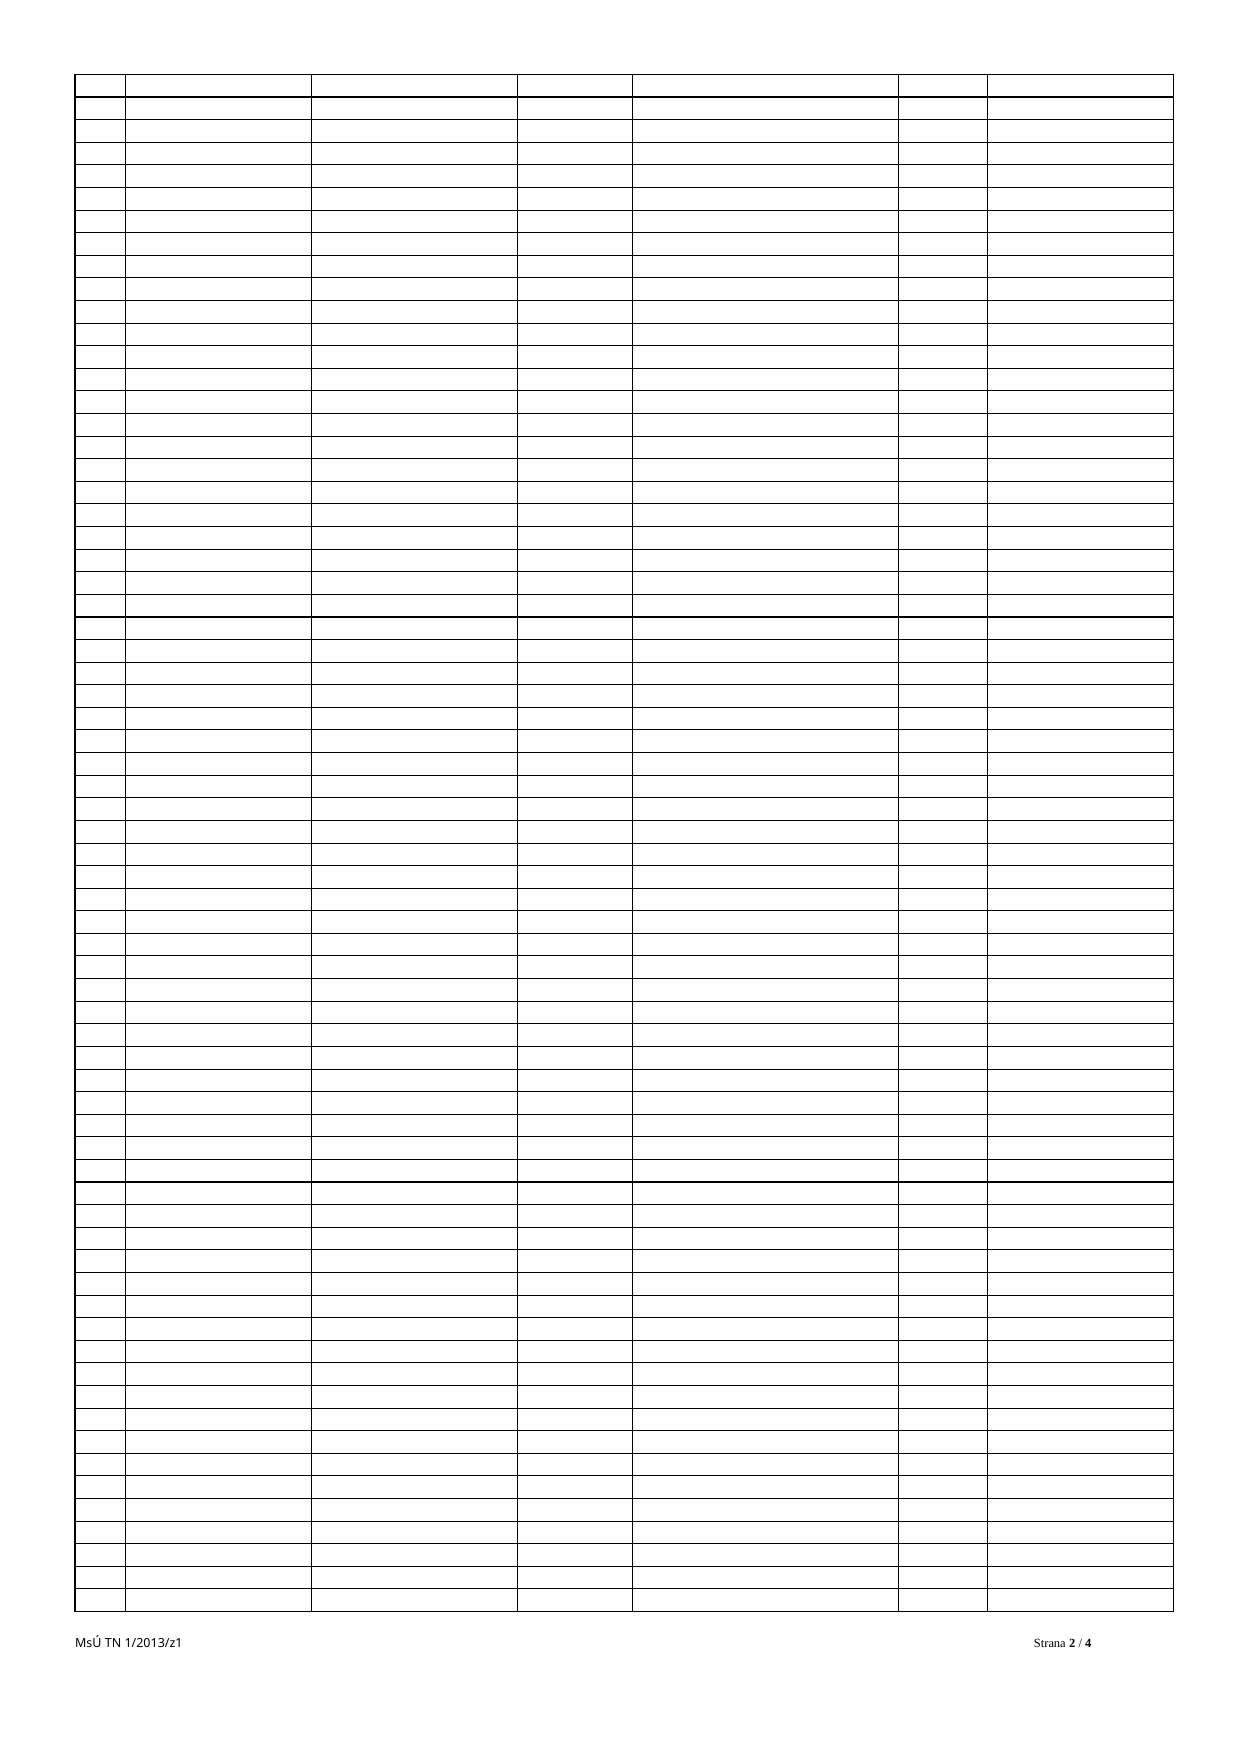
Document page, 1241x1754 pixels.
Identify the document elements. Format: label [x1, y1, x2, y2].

table_cell [988, 1409, 1173, 1430]
table_cell [312, 459, 517, 481]
table_cell [518, 1115, 632, 1136]
table_cell [518, 708, 632, 729]
table_cell [988, 1522, 1173, 1543]
table_cell [518, 1092, 632, 1114]
table_cell [312, 98, 517, 119]
table_cell [633, 391, 898, 413]
table_cell [312, 1183, 517, 1204]
table_cell [76, 618, 125, 639]
table_cell [899, 640, 987, 662]
table_cell [899, 437, 987, 458]
table_cell [633, 369, 898, 390]
table_cell [633, 911, 898, 933]
table_cell [899, 143, 987, 164]
table_cell [988, 640, 1173, 662]
table_cell [312, 233, 517, 255]
table_cell [126, 979, 311, 1001]
table_cell [899, 120, 987, 142]
table_cell [126, 301, 311, 322]
table_cell [312, 1544, 517, 1566]
table_cell [988, 301, 1173, 322]
table_cell [518, 753, 632, 774]
table_cell [518, 437, 632, 458]
table_cell [518, 1228, 632, 1249]
table_cell [518, 1137, 632, 1159]
table_cell [126, 1499, 311, 1521]
table_cell [126, 1137, 311, 1159]
table_cell [988, 188, 1173, 209]
table_cell [899, 1431, 987, 1453]
table_cell [312, 211, 517, 232]
table_cell [988, 1024, 1173, 1046]
table_cell [899, 1024, 987, 1046]
table_cell [76, 866, 125, 888]
table_cell [312, 1318, 517, 1340]
table_cell [633, 98, 898, 119]
table_cell [899, 233, 987, 255]
table_cell [633, 1476, 898, 1498]
table_cell [518, 550, 632, 571]
table_cell [312, 437, 517, 458]
table_cell [988, 211, 1173, 232]
table_cell [312, 143, 517, 164]
table_cell [76, 301, 125, 322]
table_cell [76, 256, 125, 277]
table_cell [633, 866, 898, 888]
table_cell [518, 685, 632, 707]
table_cell [899, 595, 987, 616]
table_cell [312, 1409, 517, 1430]
table_cell [518, 120, 632, 142]
table_cell [312, 482, 517, 503]
table_cell [899, 1137, 987, 1159]
table_cell [988, 1137, 1173, 1159]
table_cell [126, 256, 311, 277]
table_cell [988, 1431, 1173, 1453]
table_cell [899, 911, 987, 933]
table_cell [633, 324, 898, 345]
table_cell [76, 1092, 125, 1114]
table_cell [312, 1567, 517, 1588]
table_cell [126, 1160, 311, 1181]
table_cell [518, 1431, 632, 1453]
table_cell [518, 1205, 632, 1227]
table_cell [312, 1386, 517, 1407]
table_cell [126, 369, 311, 390]
table_cell [312, 866, 517, 888]
table_cell [518, 911, 632, 933]
table_cell [126, 233, 311, 255]
table_cell [126, 98, 311, 119]
table_cell [126, 211, 311, 232]
table_cell [899, 821, 987, 842]
table_cell [988, 911, 1173, 933]
table_cell [899, 572, 987, 594]
table_cell [518, 730, 632, 752]
table_cell [899, 1476, 987, 1498]
table_cell [76, 1318, 125, 1340]
table_cell [899, 1183, 987, 1204]
table_cell [312, 730, 517, 752]
table_cell [988, 1567, 1173, 1588]
table_cell [633, 550, 898, 571]
table_cell [76, 482, 125, 503]
table_cell [518, 1160, 632, 1181]
table_cell [312, 1092, 517, 1114]
table_cell [633, 1205, 898, 1227]
table_cell [988, 708, 1173, 729]
table_cell [899, 1047, 987, 1068]
table_cell [899, 550, 987, 571]
table_cell [988, 233, 1173, 255]
table_cell [988, 730, 1173, 752]
table_cell [518, 527, 632, 548]
table_cell [518, 482, 632, 503]
table_cell [518, 143, 632, 164]
table_cell [76, 278, 125, 300]
table_cell [988, 1341, 1173, 1362]
table_cell [76, 798, 125, 820]
table_cell [518, 1499, 632, 1521]
table_cell [518, 278, 632, 300]
table_cell [518, 414, 632, 436]
table_cell [126, 1476, 311, 1498]
table_cell [126, 889, 311, 910]
table_cell [126, 798, 311, 820]
table_cell [633, 640, 898, 662]
table_cell [76, 459, 125, 481]
table_cell [899, 346, 987, 368]
table_cell [312, 1070, 517, 1091]
table_cell [312, 618, 517, 639]
table_cell [899, 753, 987, 774]
table_cell [76, 572, 125, 594]
table_cell [633, 730, 898, 752]
table_cell [76, 844, 125, 865]
table_cell [312, 798, 517, 820]
table_cell [988, 685, 1173, 707]
table_cell [312, 391, 517, 413]
table_cell [312, 1205, 517, 1227]
table_cell [126, 866, 311, 888]
table_cell [988, 663, 1173, 684]
table_cell [899, 1092, 987, 1114]
table_cell [76, 1363, 125, 1385]
table_cell [76, 1024, 125, 1046]
table_cell [312, 685, 517, 707]
table_cell [312, 1160, 517, 1181]
table_cell [633, 1363, 898, 1385]
table_cell [126, 120, 311, 142]
table_cell [126, 618, 311, 639]
table_cell [518, 256, 632, 277]
table_cell [518, 369, 632, 390]
table_cell [518, 346, 632, 368]
table_cell [76, 346, 125, 368]
table_cell [899, 1589, 987, 1611]
table_cell [76, 1544, 125, 1566]
table_cell [76, 1115, 125, 1136]
table_cell [988, 120, 1173, 142]
table_cell [126, 595, 311, 616]
table_cell [633, 1522, 898, 1543]
table_cell [633, 776, 898, 797]
table_cell [312, 527, 517, 548]
table_cell [899, 527, 987, 548]
table_cell [899, 685, 987, 707]
table_cell [899, 708, 987, 729]
table_cell [518, 1183, 632, 1204]
table_cell [988, 75, 1173, 96]
table_cell [518, 459, 632, 481]
table_cell [126, 391, 311, 413]
table_cell [312, 188, 517, 209]
table_cell [899, 211, 987, 232]
table_cell [988, 482, 1173, 503]
table_cell [312, 1589, 517, 1611]
table_cell [899, 1522, 987, 1543]
table_cell [988, 391, 1173, 413]
table_cell [126, 956, 311, 978]
table_cell [76, 165, 125, 187]
table_cell [988, 1092, 1173, 1114]
table_cell [988, 346, 1173, 368]
table_cell [126, 1092, 311, 1114]
table_cell [518, 979, 632, 1001]
table_cell [76, 640, 125, 662]
table_cell [126, 482, 311, 503]
table_cell [633, 934, 898, 955]
table_cell [988, 844, 1173, 865]
table_cell [988, 437, 1173, 458]
table_cell [633, 211, 898, 232]
table_cell [899, 1544, 987, 1566]
table_cell [988, 1318, 1173, 1340]
table_cell [988, 1476, 1173, 1498]
table_cell [988, 98, 1173, 119]
table_cell [76, 1589, 125, 1611]
table_cell [633, 1002, 898, 1023]
table_cell [312, 120, 517, 142]
table_cell [312, 504, 517, 526]
table_cell [312, 956, 517, 978]
table_cell [988, 1228, 1173, 1249]
table_cell [312, 821, 517, 842]
table_cell [76, 595, 125, 616]
table_cell [988, 866, 1173, 888]
table_cell [633, 956, 898, 978]
table_cell [518, 1341, 632, 1362]
table_cell [518, 75, 632, 96]
table_cell [988, 1499, 1173, 1521]
table_cell [126, 1002, 311, 1023]
table_cell [126, 753, 311, 774]
table_cell [633, 1589, 898, 1611]
table_cell [126, 1431, 311, 1453]
table_cell [76, 934, 125, 955]
table_cell [126, 1567, 311, 1588]
table_cell [633, 120, 898, 142]
table_cell [899, 1363, 987, 1385]
table_cell [899, 459, 987, 481]
table_cell [518, 1024, 632, 1046]
table_cell [633, 821, 898, 842]
table_cell [312, 301, 517, 322]
table_cell [76, 911, 125, 933]
table_cell [126, 1183, 311, 1204]
table_cell [312, 346, 517, 368]
table_cell [633, 889, 898, 910]
table_cell [899, 618, 987, 639]
table_cell [899, 1341, 987, 1362]
table_cell [518, 595, 632, 616]
table_cell [126, 663, 311, 684]
table_cell [76, 1205, 125, 1227]
table_cell [76, 369, 125, 390]
table_cell [518, 391, 632, 413]
table_cell [633, 188, 898, 209]
table_cell [518, 1589, 632, 1611]
table_cell [988, 1183, 1173, 1204]
table_cell [633, 165, 898, 187]
table_cell [518, 934, 632, 955]
table_cell [126, 1273, 311, 1294]
table_cell [126, 324, 311, 345]
table_cell [633, 595, 898, 616]
table_cell [126, 1318, 311, 1340]
table_cell [312, 278, 517, 300]
table_cell [633, 663, 898, 684]
table_cell [76, 1499, 125, 1521]
table_cell [988, 1047, 1173, 1068]
table_cell [518, 776, 632, 797]
table_cell [312, 75, 517, 96]
table_cell [899, 1318, 987, 1340]
table_cell [988, 776, 1173, 797]
table_cell [312, 1341, 517, 1362]
table_cell [518, 1250, 632, 1272]
table_cell [126, 1115, 311, 1136]
table_cell [899, 98, 987, 119]
table_cell [126, 550, 311, 571]
table_cell [988, 1070, 1173, 1091]
table_cell [518, 1318, 632, 1340]
table_cell [76, 1228, 125, 1249]
table_cell [76, 550, 125, 571]
table_cell [988, 1544, 1173, 1566]
table_cell [633, 1454, 898, 1475]
table_cell [312, 979, 517, 1001]
table_cell [633, 1318, 898, 1340]
table_cell [988, 1589, 1173, 1611]
table_cell [126, 1409, 311, 1430]
table_cell [633, 1567, 898, 1588]
table_cell [126, 527, 311, 548]
table_cell [899, 1499, 987, 1521]
table_cell [988, 1115, 1173, 1136]
table_cell [633, 414, 898, 436]
table_cell [899, 324, 987, 345]
table_cell [633, 1341, 898, 1362]
table_cell [76, 324, 125, 345]
table_cell [518, 1476, 632, 1498]
table_cell [76, 685, 125, 707]
table_cell [126, 75, 311, 96]
table_cell [899, 278, 987, 300]
table_cell [633, 1047, 898, 1068]
table_cell [988, 278, 1173, 300]
table_cell [312, 324, 517, 345]
table_cell [988, 414, 1173, 436]
table_cell [126, 708, 311, 729]
table_cell [518, 1454, 632, 1475]
table_cell [312, 1363, 517, 1385]
table_cell [126, 1363, 311, 1385]
table_cell [633, 1386, 898, 1407]
table_cell [899, 798, 987, 820]
table_cell [988, 979, 1173, 1001]
table_cell [899, 1567, 987, 1588]
table_cell [76, 414, 125, 436]
table_cell [899, 844, 987, 865]
table_cell [518, 1363, 632, 1385]
table_cell [126, 1386, 311, 1407]
table_cell [899, 979, 987, 1001]
table_cell [312, 1250, 517, 1272]
table_cell [76, 1522, 125, 1543]
table_cell [76, 1386, 125, 1407]
table_cell [633, 437, 898, 458]
table_cell [899, 1386, 987, 1407]
table_cell [899, 1115, 987, 1136]
table_cell [988, 1160, 1173, 1181]
table_cell [518, 504, 632, 526]
table_cell [899, 889, 987, 910]
table_cell [76, 143, 125, 164]
table_cell [126, 1047, 311, 1068]
table_cell [126, 414, 311, 436]
table_cell [76, 504, 125, 526]
table_cell [76, 75, 125, 96]
table_cell [988, 504, 1173, 526]
table_cell [76, 1183, 125, 1204]
table_cell [518, 165, 632, 187]
table_cell [518, 1544, 632, 1566]
table_cell [633, 1499, 898, 1521]
table_cell [988, 753, 1173, 774]
table_cell [899, 391, 987, 413]
table_cell [126, 459, 311, 481]
table_cell [633, 256, 898, 277]
table_cell [126, 1070, 311, 1091]
table_cell [312, 934, 517, 955]
table_cell [988, 324, 1173, 345]
table_cell [518, 1386, 632, 1407]
table_cell [899, 934, 987, 955]
table_cell [633, 143, 898, 164]
table_cell [633, 708, 898, 729]
table_cell [633, 1273, 898, 1294]
table_cell [899, 866, 987, 888]
table_cell [988, 369, 1173, 390]
table_cell [76, 391, 125, 413]
table_cell [518, 866, 632, 888]
table_cell [126, 1296, 311, 1317]
table_cell [518, 821, 632, 842]
table_cell [988, 256, 1173, 277]
table_cell [518, 211, 632, 232]
table_cell [312, 1047, 517, 1068]
table_cell [126, 1341, 311, 1362]
table_cell [126, 437, 311, 458]
table_cell [518, 233, 632, 255]
table_cell [76, 730, 125, 752]
table_cell [633, 1544, 898, 1566]
table_cell [312, 640, 517, 662]
table_cell [899, 663, 987, 684]
table_cell [126, 188, 311, 209]
table_cell [899, 75, 987, 96]
table_cell [633, 1115, 898, 1136]
table_cell [518, 98, 632, 119]
table_cell [988, 459, 1173, 481]
table_cell [518, 618, 632, 639]
table_cell [312, 1431, 517, 1453]
table_cell [76, 979, 125, 1001]
table_cell [312, 1115, 517, 1136]
table_cell [126, 685, 311, 707]
table_cell [518, 188, 632, 209]
table_cell [312, 1228, 517, 1249]
table_cell [312, 256, 517, 277]
table_cell [518, 1409, 632, 1430]
table_cell [76, 1409, 125, 1430]
table_cell [633, 1228, 898, 1249]
table_cell [76, 1567, 125, 1588]
table_cell [76, 776, 125, 797]
table_cell [633, 1137, 898, 1159]
table_cell [126, 1589, 311, 1611]
table_cell [633, 527, 898, 548]
table_cell [76, 1273, 125, 1294]
table_cell [126, 165, 311, 187]
table_cell [126, 844, 311, 865]
table_cell [899, 1205, 987, 1227]
table_cell [518, 1070, 632, 1091]
table_cell [988, 1250, 1173, 1272]
table_cell [312, 753, 517, 774]
table_cell [76, 708, 125, 729]
table_cell [76, 1476, 125, 1498]
table_cell [633, 482, 898, 503]
table_cell [312, 369, 517, 390]
table_cell [312, 911, 517, 933]
table_cell [76, 1341, 125, 1362]
table_cell [899, 1273, 987, 1294]
table_cell [899, 956, 987, 978]
table_cell [518, 1273, 632, 1294]
table_cell [988, 143, 1173, 164]
table_cell [76, 233, 125, 255]
table_cell [312, 1024, 517, 1046]
table_cell [899, 256, 987, 277]
table_cell [76, 889, 125, 910]
table_cell [518, 1522, 632, 1543]
table_cell [126, 1522, 311, 1543]
table_cell [76, 437, 125, 458]
table_cell [518, 956, 632, 978]
table_cell [633, 753, 898, 774]
table_cell [633, 1160, 898, 1181]
table_cell [76, 1296, 125, 1317]
table_cell [988, 618, 1173, 639]
table_cell [126, 1544, 311, 1566]
table_cell [126, 1024, 311, 1046]
table_cell [988, 889, 1173, 910]
table_cell [633, 1024, 898, 1046]
table_cell [518, 798, 632, 820]
table_cell [126, 143, 311, 164]
table_cell [899, 188, 987, 209]
table_cell [312, 776, 517, 797]
table_cell [76, 1137, 125, 1159]
table_cell [312, 1522, 517, 1543]
table_cell [76, 663, 125, 684]
table_cell [633, 301, 898, 322]
table_cell [899, 1454, 987, 1475]
table_cell [633, 233, 898, 255]
table_cell [899, 1409, 987, 1430]
table_cell [518, 640, 632, 662]
table_cell [633, 1431, 898, 1453]
table_cell [312, 414, 517, 436]
table_cell [312, 1296, 517, 1317]
table_cell [988, 550, 1173, 571]
table_cell [988, 595, 1173, 616]
table_cell [899, 482, 987, 503]
table_cell [76, 1454, 125, 1475]
table_cell [899, 1296, 987, 1317]
table_cell [518, 572, 632, 594]
table_cell [126, 278, 311, 300]
table_cell [899, 1228, 987, 1249]
table_cell [76, 1160, 125, 1181]
table_cell [126, 1205, 311, 1227]
table_cell [518, 1002, 632, 1023]
table_cell [899, 730, 987, 752]
table_cell [518, 1047, 632, 1068]
table_cell [899, 1002, 987, 1023]
table_cell [899, 301, 987, 322]
table_cell [76, 1002, 125, 1023]
table_cell [988, 1386, 1173, 1407]
table_cell [126, 934, 311, 955]
table_cell [899, 504, 987, 526]
table_cell [312, 1476, 517, 1498]
table_cell [76, 188, 125, 209]
table_cell [76, 1250, 125, 1272]
table_cell [633, 504, 898, 526]
table_cell [633, 459, 898, 481]
table_cell [899, 1160, 987, 1181]
table_cell [126, 504, 311, 526]
table_cell [633, 979, 898, 1001]
table_cell [899, 1070, 987, 1091]
table_cell [76, 956, 125, 978]
table_cell [126, 821, 311, 842]
table_cell [899, 369, 987, 390]
table_cell [76, 527, 125, 548]
table_cell [126, 1454, 311, 1475]
table_cell [76, 98, 125, 119]
table_cell [76, 821, 125, 842]
table_cell [312, 1454, 517, 1475]
table_cell [312, 663, 517, 684]
table_cell [988, 1205, 1173, 1227]
table_cell [76, 753, 125, 774]
table_cell [126, 640, 311, 662]
table_cell [988, 527, 1173, 548]
table_cell [518, 1567, 632, 1588]
table_cell [518, 844, 632, 865]
table_cell [899, 1250, 987, 1272]
table_cell [518, 324, 632, 345]
table_cell [126, 572, 311, 594]
table_cell [312, 1137, 517, 1159]
table_cell [988, 956, 1173, 978]
table_cell [633, 1070, 898, 1091]
table_cell [988, 1296, 1173, 1317]
table_cell [76, 1431, 125, 1453]
table_cell [633, 1250, 898, 1272]
table_cell [988, 165, 1173, 187]
table_cell [633, 844, 898, 865]
table_cell [988, 1002, 1173, 1023]
table_cell [312, 889, 517, 910]
table_cell [633, 618, 898, 639]
table_cell [518, 889, 632, 910]
table_cell [633, 346, 898, 368]
table_cell [633, 798, 898, 820]
table_cell [312, 1273, 517, 1294]
table_cell [312, 572, 517, 594]
table_cell [126, 911, 311, 933]
table_cell [988, 1363, 1173, 1385]
table_cell [988, 934, 1173, 955]
table_cell [988, 821, 1173, 842]
table_cell [988, 1454, 1173, 1475]
table_cell [633, 685, 898, 707]
table_cell [312, 595, 517, 616]
table_cell [126, 730, 311, 752]
table_cell [518, 301, 632, 322]
table_cell [312, 550, 517, 571]
table_cell [312, 844, 517, 865]
table_cell [633, 1183, 898, 1204]
table_cell [312, 1002, 517, 1023]
table_cell [76, 1070, 125, 1091]
table_cell [76, 1047, 125, 1068]
table_cell [633, 75, 898, 96]
table_cell [76, 120, 125, 142]
table_cell [518, 663, 632, 684]
table_cell [126, 776, 311, 797]
table_cell [988, 572, 1173, 594]
table_cell [633, 278, 898, 300]
table_cell [988, 798, 1173, 820]
table_cell [899, 165, 987, 187]
table_cell [312, 708, 517, 729]
table_cell [76, 211, 125, 232]
table_cell [518, 1296, 632, 1317]
table_cell [899, 414, 987, 436]
table_cell [633, 572, 898, 594]
table_cell [126, 1228, 311, 1249]
table_cell [633, 1092, 898, 1114]
table_cell [633, 1409, 898, 1430]
table_cell [988, 1273, 1173, 1294]
table_cell [633, 1296, 898, 1317]
table_cell [126, 346, 311, 368]
table_cell [126, 1250, 311, 1272]
table_cell [899, 776, 987, 797]
table_cell [312, 1499, 517, 1521]
table_cell [312, 165, 517, 187]
